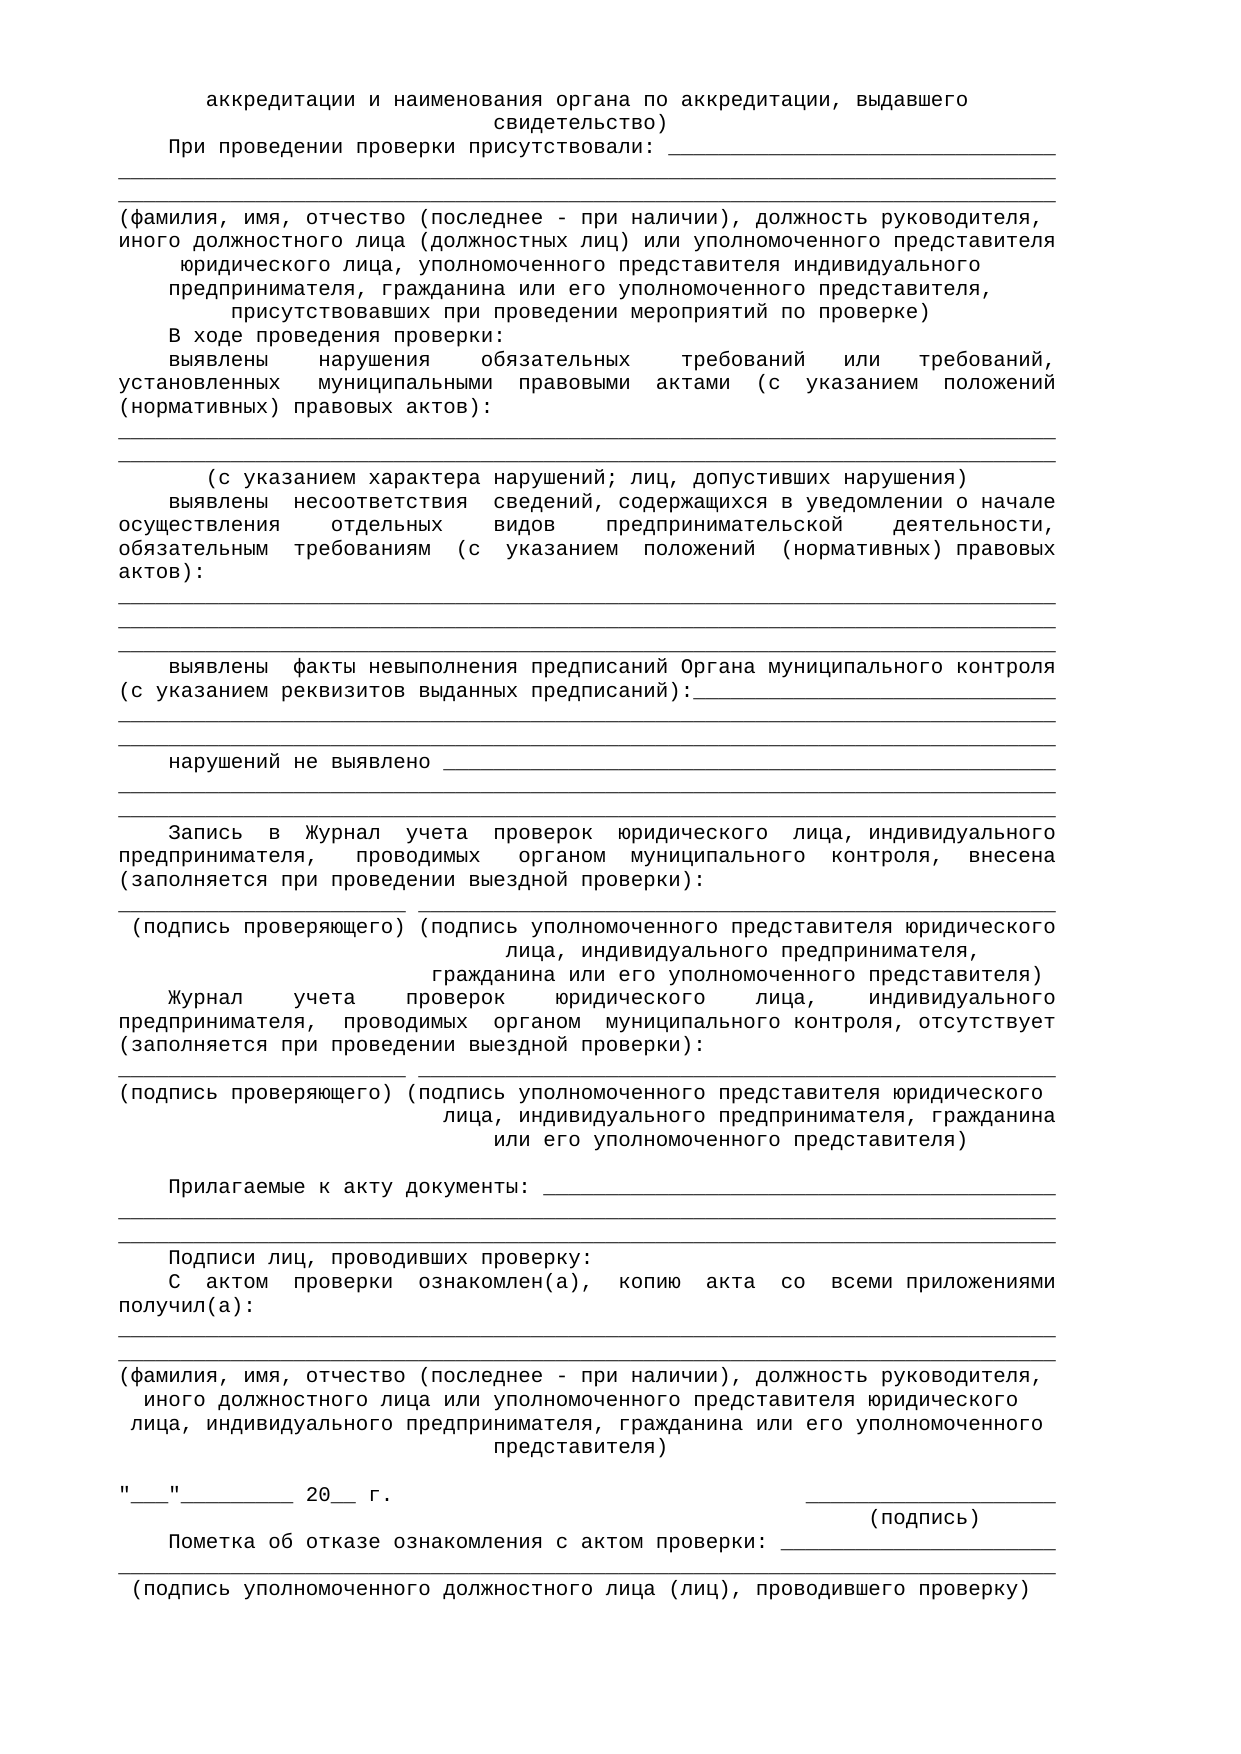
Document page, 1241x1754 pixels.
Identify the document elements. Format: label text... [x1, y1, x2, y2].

text ___________________________________________________________________________ [118, 1200, 1122, 1224]
text нарушений не выявлено _________________________________________________ [118, 751, 1122, 774]
text Запись в Журнал учета проверок юридического лица, индивидуального [118, 822, 1122, 845]
text ___________________________________________________________________________ [118, 703, 1122, 727]
text выявлены факты невыполнения предписаний Органа муниципального контроля [118, 656, 1122, 680]
text лица, индивидуального предпринимателя, гражданина или его уполномоченного [118, 1413, 1122, 1436]
text получил(а): [118, 1294, 1122, 1318]
text установленных муниципальными правовыми актами (с указанием положений [118, 372, 1122, 396]
text (нормативных) правовых актов): [118, 396, 1122, 420]
text В ходе проведения проверки: [118, 325, 1122, 349]
text (подпись) [118, 1507, 1122, 1531]
text ___________________________________________________________________________ [118, 632, 1122, 656]
text ___________________________________________________________________________ [118, 727, 1122, 751]
text актов): [118, 562, 1122, 585]
text лица, индивидуального предпринимателя, [118, 940, 1122, 963]
text (заполняется при проведении выездной проверки): [118, 869, 1122, 893]
text ___________________________________________________________________________ [118, 585, 1122, 609]
text предпринимателя, проводимых органом муниципального контроля, отсутствует [118, 1011, 1122, 1034]
text ___________________________________________________________________________ [118, 1342, 1122, 1366]
text ___________________________________________________________________________ [118, 1318, 1122, 1342]
text предпринимателя, проводимых органом муниципального контроля, внесена [118, 845, 1122, 869]
text Пометка об отказе ознакомления с актом проверки: ______________________ [118, 1531, 1122, 1555]
text _______________________ ___________________________________________________ [118, 1058, 1122, 1082]
text ___________________________________________________________________________ [118, 609, 1122, 632]
text или его уполномоченного представителя) [118, 1129, 1122, 1153]
text (фамилия, имя, отчество (последнее - при наличии), должность руководителя, [118, 1366, 1122, 1389]
text предпринимателя, гражданина или его уполномоченного представителя, [118, 278, 1122, 301]
text лица, индивидуального предпринимателя, гражданина [118, 1105, 1122, 1129]
text Подписи лиц, проводивших проверку: [118, 1247, 1122, 1271]
text выявлены нарушения обязательных требований или требований, [118, 349, 1122, 372]
text иного должностного лица или уполномоченного представителя юридического [118, 1389, 1122, 1413]
text юридического лица, уполномоченного представителя индивидуального [118, 254, 1122, 278]
text (подпись проверяющего) (подпись уполномоченного представителя юридического [118, 916, 1122, 940]
text ___________________________________________________________________________ [118, 774, 1122, 798]
text (с указанием реквизитов выданных предписаний):_____________________________ [118, 680, 1122, 703]
text Журнал учета проверок юридического лица, индивидуального [118, 987, 1122, 1011]
text гражданина или его уполномоченного представителя) [118, 963, 1122, 987]
text ___________________________________________________________________________ [118, 420, 1122, 443]
text ___________________________________________________________________________ [118, 443, 1122, 467]
text Прилагаемые к акту документы: _________________________________________ [118, 1176, 1122, 1200]
text присутствовавших при проведении мероприятий по проверке) [118, 301, 1122, 325]
text аккредитации и наименования органа по аккредитации, выдавшего [118, 89, 1122, 112]
text ___________________________________________________________________________ [118, 798, 1122, 822]
text (с указанием характера нарушений; лиц, допустивших нарушения) [118, 467, 1122, 491]
text _______________________ ___________________________________________________ [118, 893, 1122, 916]
text иного должностного лица (должностных лиц) или уполномоченного представителя [118, 231, 1122, 254]
text выявлены несоответствия сведений, содержащихся в уведомлении о начале [118, 491, 1122, 514]
text представителя) [118, 1436, 1122, 1460]
text С актом проверки ознакомлен(а), копию акта со всеми приложениями [118, 1271, 1122, 1294]
text "___"_________ 20__ г. ____________________ [118, 1484, 1122, 1507]
text (подпись уполномоченного должностного лица (лиц), проводившего проверку) [118, 1578, 1122, 1602]
text (заполняется при проведении выездной проверки): [118, 1034, 1122, 1058]
text ___________________________________________________________________________ [118, 1555, 1122, 1578]
text (подпись проверяющего) (подпись уполномоченного представителя юридического [118, 1082, 1122, 1105]
text ___________________________________________________________________________ [118, 159, 1122, 183]
text ___________________________________________________________________________ [118, 183, 1122, 207]
text обязательным требованиям (с указанием положений (нормативных) правовых [118, 538, 1122, 562]
text ___________________________________________________________________________ [118, 1224, 1122, 1247]
text При проведении проверки присутствовали: _______________________________ [118, 136, 1122, 159]
text осуществления отдельных видов предпринимательской деятельности, [118, 514, 1122, 538]
text (фамилия, имя, отчество (последнее - при наличии), должность руководителя, [118, 207, 1122, 231]
text свидетельство) [118, 112, 1122, 136]
